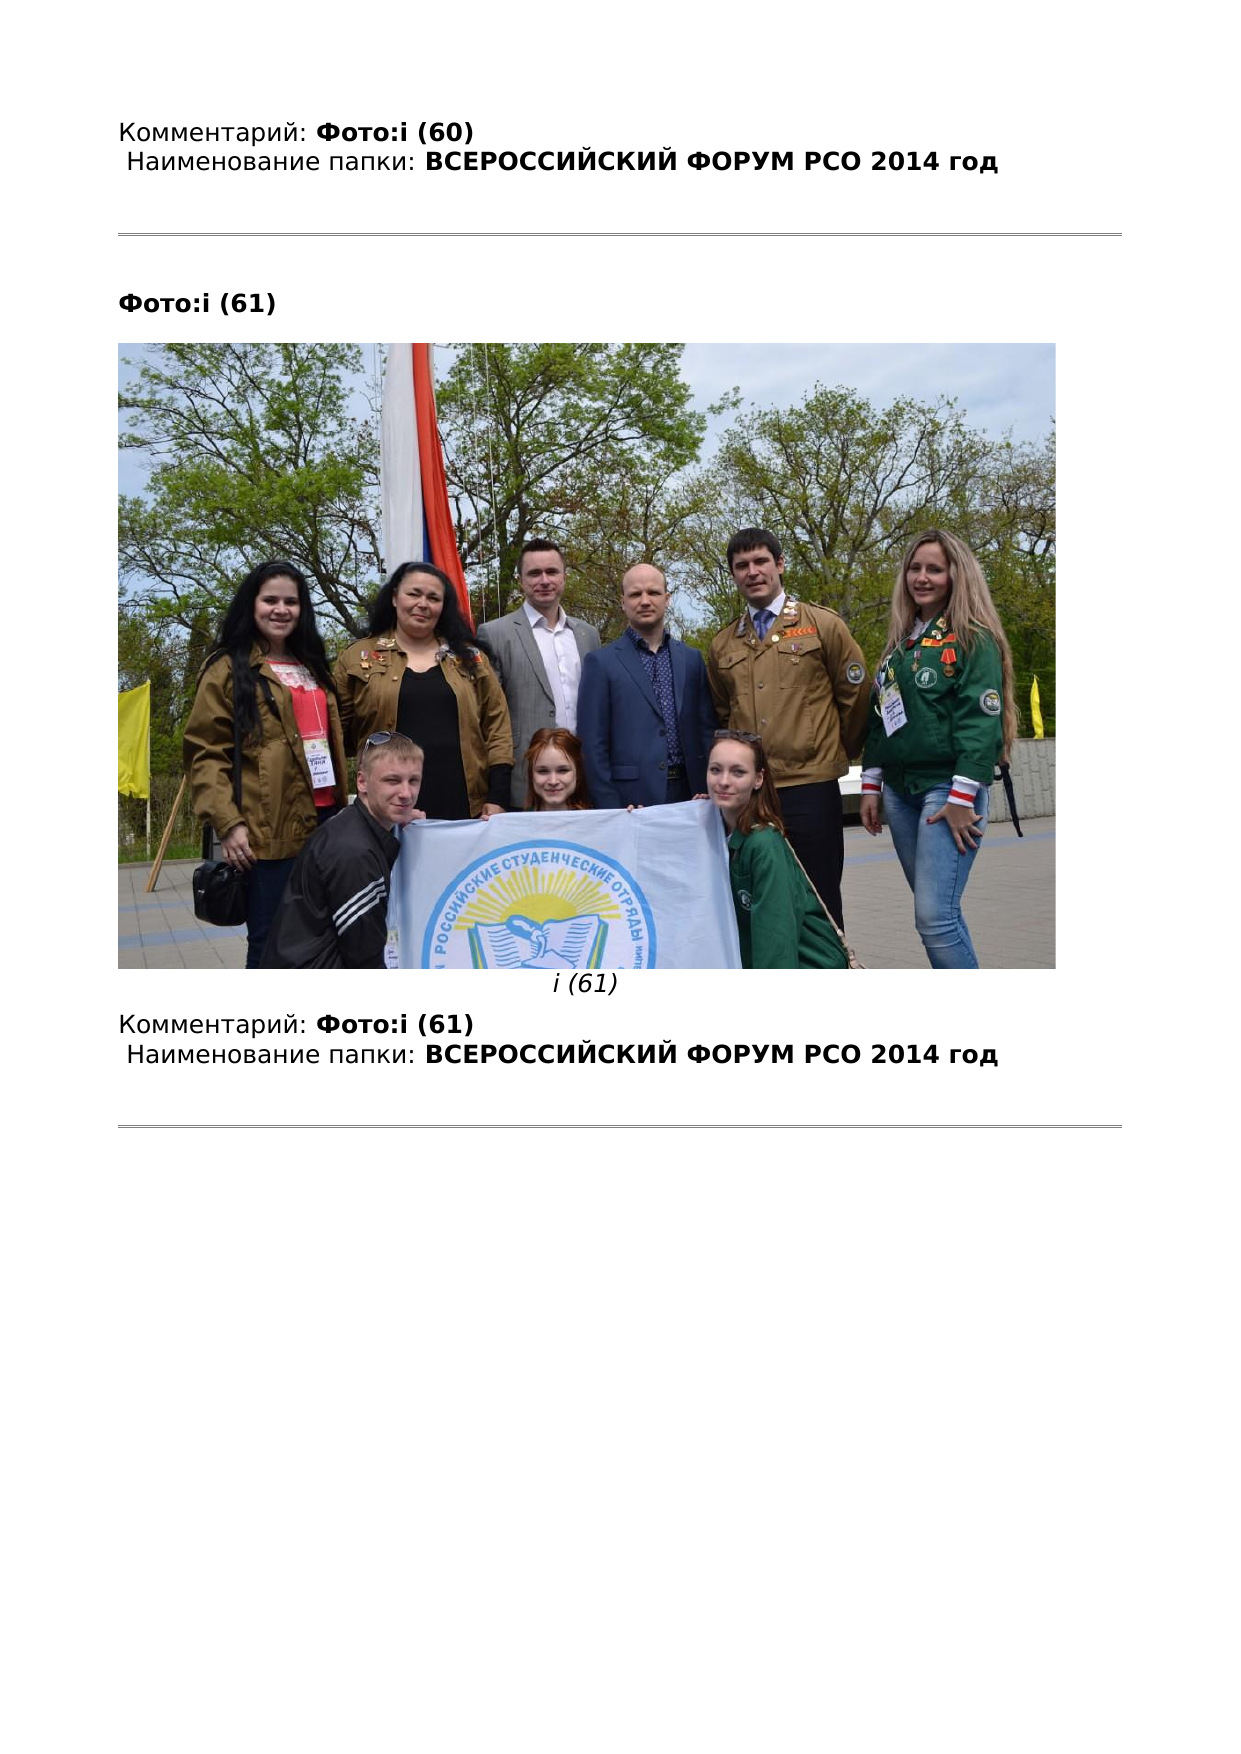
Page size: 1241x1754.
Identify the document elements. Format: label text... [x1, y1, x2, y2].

subtitle Фото:i (61) [118, 289, 1122, 319]
text Комментарий: Фото:i (61) Наименование папки: ВСЕРОССИЙСКИЙ ФОРУМ РСО 2014 год [118, 1011, 1122, 1098]
text i (61) [118, 969, 1056, 998]
picture [118, 343, 1056, 969]
text Комментарий: Фото:i (60) Наименование папки: ВСЕРОССИЙСКИЙ ФОРУМ РСО 2014 год [118, 118, 1122, 206]
